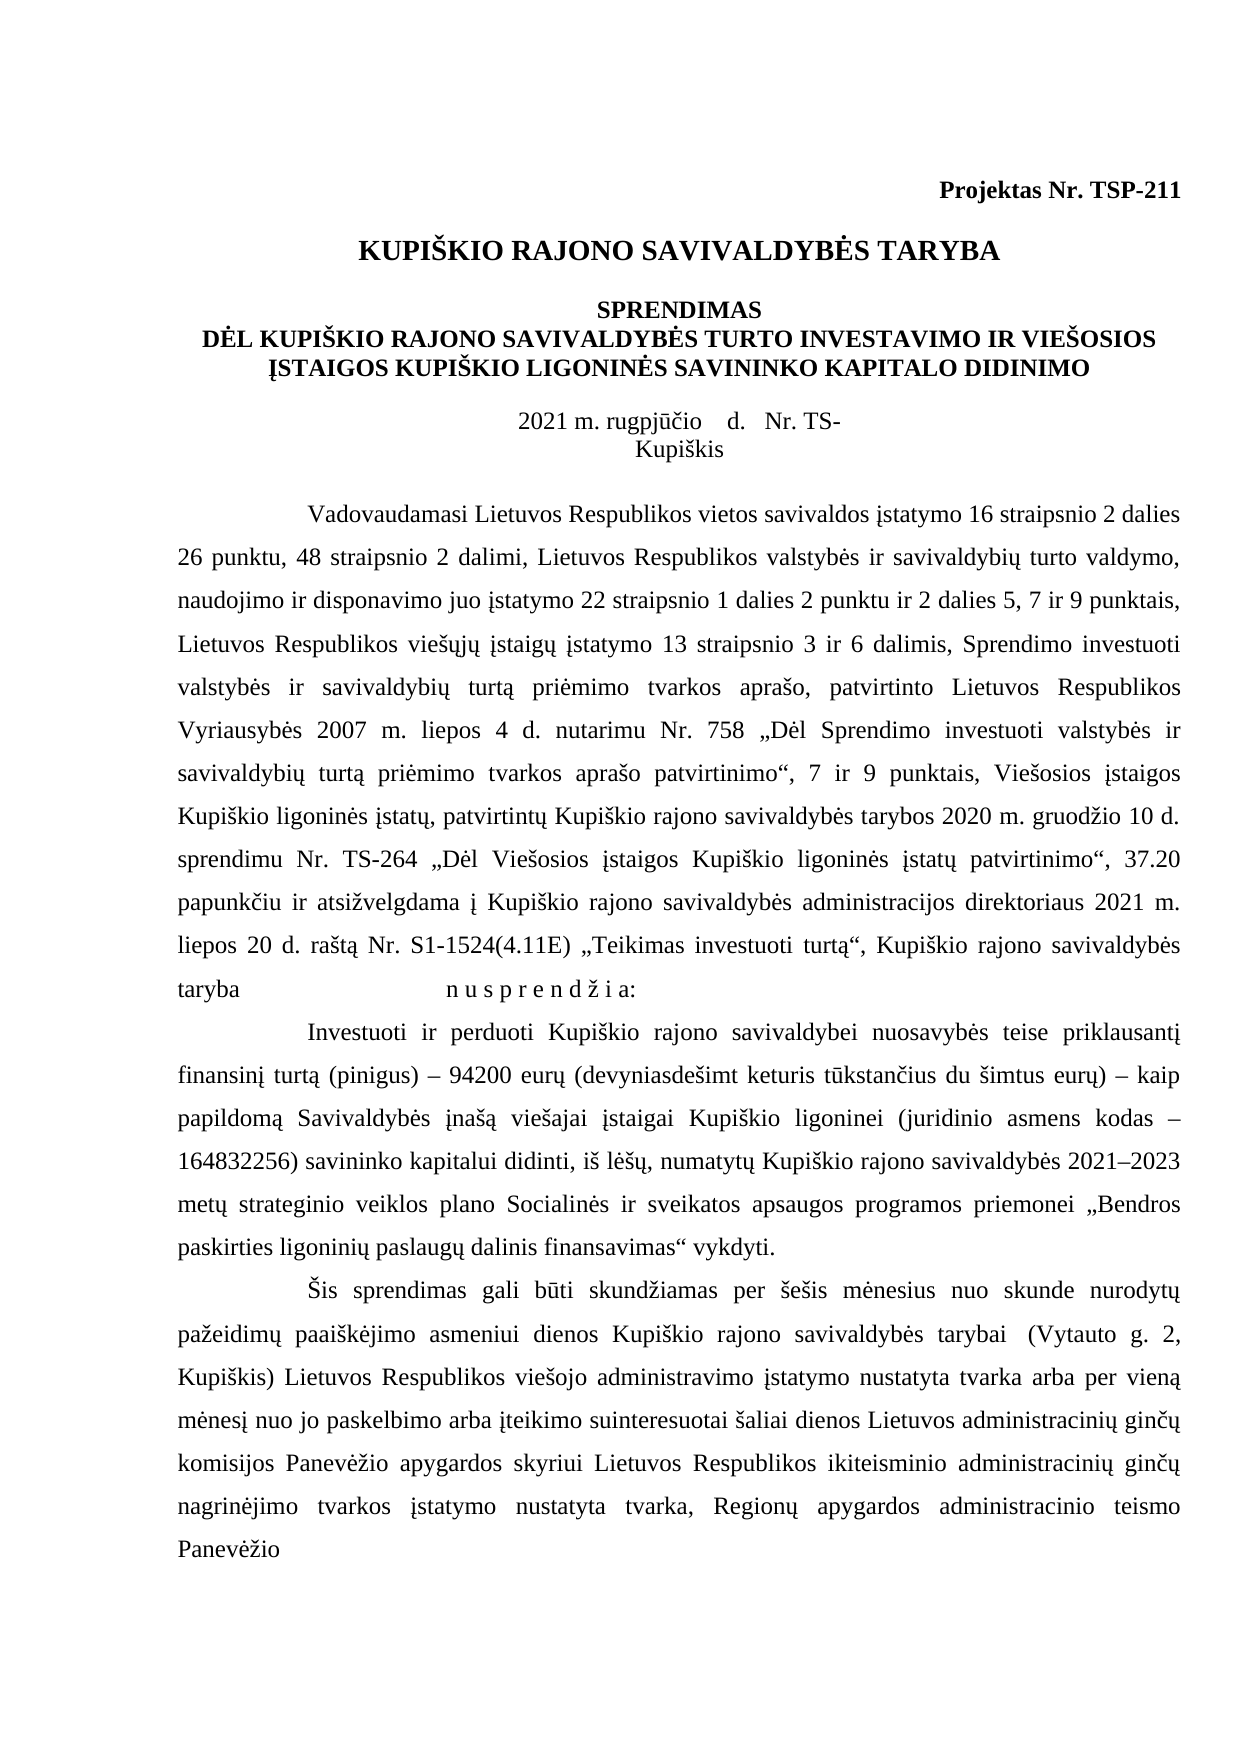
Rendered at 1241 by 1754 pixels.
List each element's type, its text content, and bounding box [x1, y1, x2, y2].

text 2021 m. rugpjūčio d. Nr. TS- [177, 406, 1181, 434]
text Vadovaudamasi Lietuvos Respublikos vietos savivaldos įstatymo 16 straipsnio 2 dalies 26 punktu, 48 straipsnio 2 dalimi, Lietuvos Respublikos valstybės ir savivaldybių turto valdymo, naudojimo ir disponavimo juo įstatymo 22 straipsnio 1 dalies 2 punktu ir 2 dalies 5, 7 ir 9 punktais, Lietuvos Respublikos viešųjų įstaigų įstatymo 13 straipsnio 3 ir 6 dalimis, Sprendimo investuoti valstybės ir savivaldybių turtą priėmimo tvarkos aprašo, patvirtinto Lietuvos Respublikos Vyriausybės 2007 m. liepos 4 d. nutarimu Nr. 758 „Dėl Sprendimo investuoti valstybės ir savivaldybių turtą priėmimo tvarkos aprašo patvirtinimo“, 7 ir 9 punktais, Viešosios įstaigos Kupiškio ligoninės įstatų, patvirtintų Kupiškio rajono savivaldybės tarybos 2020 m. gruodžio 10 d. sprendimu Nr. TS-264 „Dėl Viešosios įstaigos Kupiškio ligoninės įstatų patvirtinimo“, 37.20 papunkčiu ir atsižvelgdama į Kupiškio rajono savivaldybės administracijos direktoriaus 2021 m. liepos 20 d. raštą Nr. S1-1524(4.11E) „Teikimas investuoti turtą“, Kupiškio rajono savivaldybės taryba n u s p r e n d ž i a: [177, 499, 1181, 1002]
text Investuoti ir perduoti Kupiškio rajono savivaldybei nuosavybės teise priklausantį finansinį turtą (pinigus) – 94200 eurų (devyniasdešimt keturis tūkstančius du šimtus eurų) – kaip papildomą Savivaldybės įnašą viešajai įstaigai Kupiškio ligoninei (juridinio asmens kodas – 164832256) savininko kapitalui didinti, iš lėšų, numatytų Kupiškio rajono savivaldybės 2021–2023 metų strateginio veiklos plano Socialinės ir sveikatos apsaugos programos priemonei „Bendros paskirties ligoninių paslaugų dalinis finansavimas“ vykdyti. [177, 1017, 1181, 1261]
text SPRENDIMAS [177, 295, 1181, 324]
text KUPIŠKIO RAJONO SAVIVALDYBĖS TARYBA [177, 233, 1181, 267]
text Šis sprendimas gali būti skundžiamas per šešis mėnesius nuo skunde nurodytų pažeidimų paaiškėjimo asmeniui dienos Kupiškio rajono savivaldybės tarybai (Vytauto g. 2, Kupiškis) Lietuvos Respublikos viešojo administravimo įstatymo nustatyta tvarka arba per vieną mėnesį nuo jo paskelbimo arba įteikimo suinteresuotai šaliai dienos Lietuvos administracinių ginčų komisijos Panevėžio apygardos skyriui Lietuvos Respublikos ikiteisminio administracinių ginčų nagrinėjimo tvarkos įstatymo nustatyta tvarka, Regionų apygardos administracinio teismo Panevėžio [177, 1276, 1181, 1563]
text DĖL KUPIŠKIO RAJONO SAVIVALDYBĖS TURTO INVESTAVIMO IR VIEŠOSIOS ĮSTAIGOS KUPIŠKIO LIGONINĖS SAVININKO KAPITALO DIDINIMO [177, 324, 1181, 382]
text Projektas Nr. TSP-211 [177, 176, 1181, 204]
text Kupiškis [177, 434, 1181, 463]
